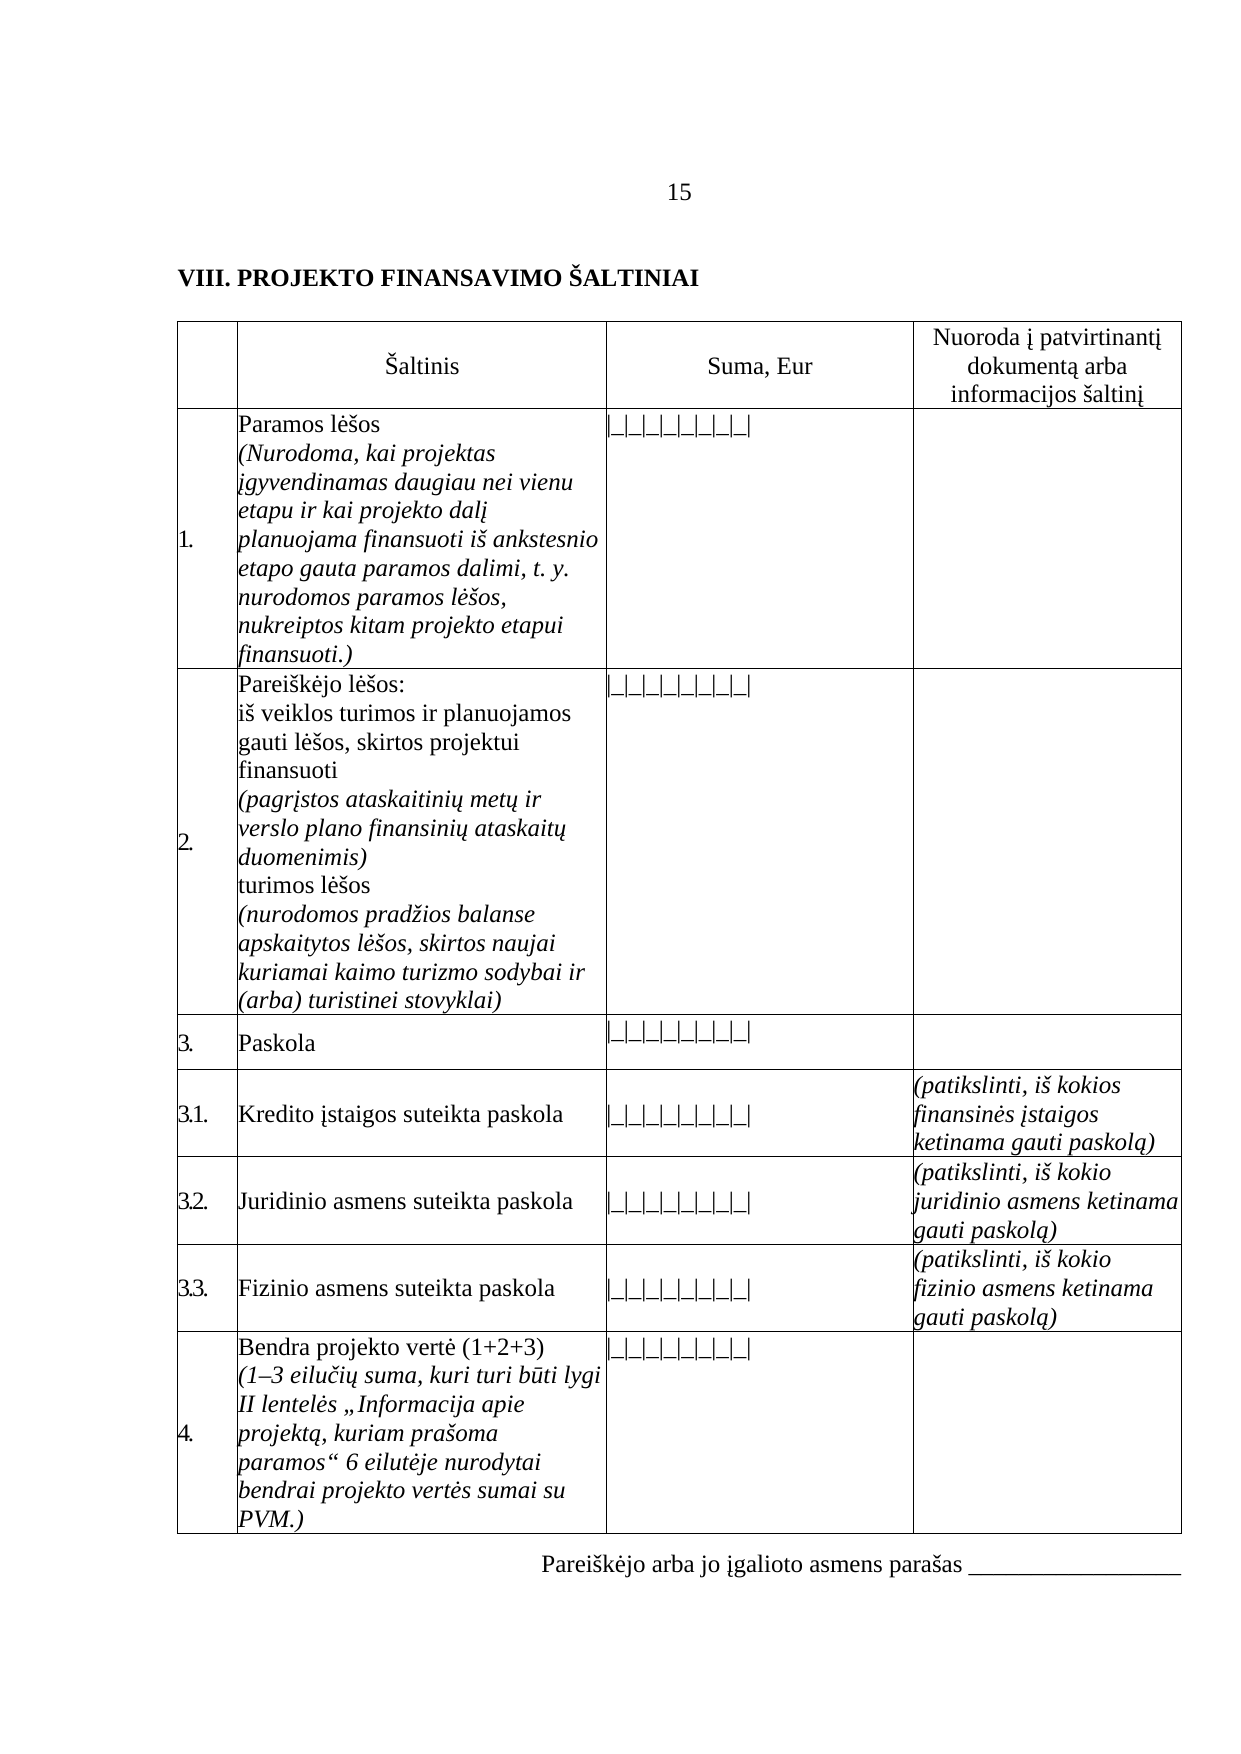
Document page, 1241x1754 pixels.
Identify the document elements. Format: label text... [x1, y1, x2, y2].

table_cell |_|_|_|_|_|_|_|_| [607, 1245, 913, 1331]
table_cell Pareiškėjo lėšos: iš veiklos turimos ir planuojamos gauti lėšos, skirtos projektui finansuoti (pagrįstos ataskaitinių metų ir verslo plano finansinių ataskaitų duomenimis) turimos lėšos (nurodomos pradžios balanse apskaitytos lėšos, skirtos naujai kuriamai kaimo turizmo sodybai ir (arba) turistinei stovyklai) [238, 669, 606, 1014]
table_header Suma, Eur [607, 322, 913, 408]
table_cell [914, 669, 1181, 1014]
table_cell Kredito įstaigos suteikta paskola [238, 1070, 606, 1156]
table_cell 3.2. [178, 1157, 237, 1243]
table_cell (patikslinti, iš kokios finansinės įstaigos ketinama gauti paskolą) [914, 1070, 1181, 1156]
table_cell 1. [178, 409, 237, 668]
table_cell [914, 1015, 1181, 1069]
table_cell |_|_|_|_|_|_|_|_| [607, 1070, 913, 1156]
table_header [178, 322, 237, 408]
table_cell 3.3. [178, 1245, 237, 1331]
table_cell 4. [178, 1332, 237, 1533]
table_cell 3.1. [178, 1070, 237, 1156]
table_cell |_|_|_|_|_|_|_|_| [607, 1157, 913, 1243]
table_cell 2. [178, 669, 237, 1014]
table_cell Paramos lėšos (Nurodoma, kai projektas įgyvendinamas daugiau nei vienu etapu ir kai projekto dalį planuojama finansuoti iš ankstesnio etapo gauta paramos dalimi, t. y. nurodomos paramos lėšos, nukreiptos kitam projekto etapui finansuoti.) [238, 409, 606, 668]
table_cell |_|_|_|_|_|_|_|_| [607, 669, 913, 1014]
table_cell |_|_|_|_|_|_|_|_| [607, 1332, 913, 1533]
table_cell |_|_|_|_|_|_|_|_| [607, 409, 913, 668]
table_cell |_|_|_|_|_|_|_|_| [607, 1015, 913, 1069]
table_cell Bendra projekto vertė (1+2+3) (1–3 eilučių suma, kuri turi būti lygi II lentelės „Informacija apie projektą, kuriam prašoma paramos“ 6 eilutėje nurodytai bendrai projekto vertės sumai su PVM.) [238, 1332, 606, 1533]
table_cell [914, 409, 1181, 668]
table_cell 3. [178, 1015, 237, 1069]
table_cell Juridinio asmens suteikta paskola [238, 1157, 606, 1243]
table_cell (patikslinti, iš kokio fizinio asmens ketinama gauti paskolą) [914, 1245, 1181, 1331]
text VIII. PROJEKTO FINANSAVIMO ŠALTINIAI [177, 263, 1181, 292]
table_cell Fizinio asmens suteikta paskola [238, 1245, 606, 1331]
table_header Šaltinis [238, 322, 606, 408]
table_cell Paskola [238, 1015, 606, 1069]
table_header Nuoroda į patvirtinantį dokumentą arba informacijos šaltinį [914, 322, 1181, 408]
table_cell (patikslinti, iš kokio juridinio asmens ketinama gauti paskolą) [914, 1157, 1181, 1243]
table_cell [914, 1332, 1181, 1533]
